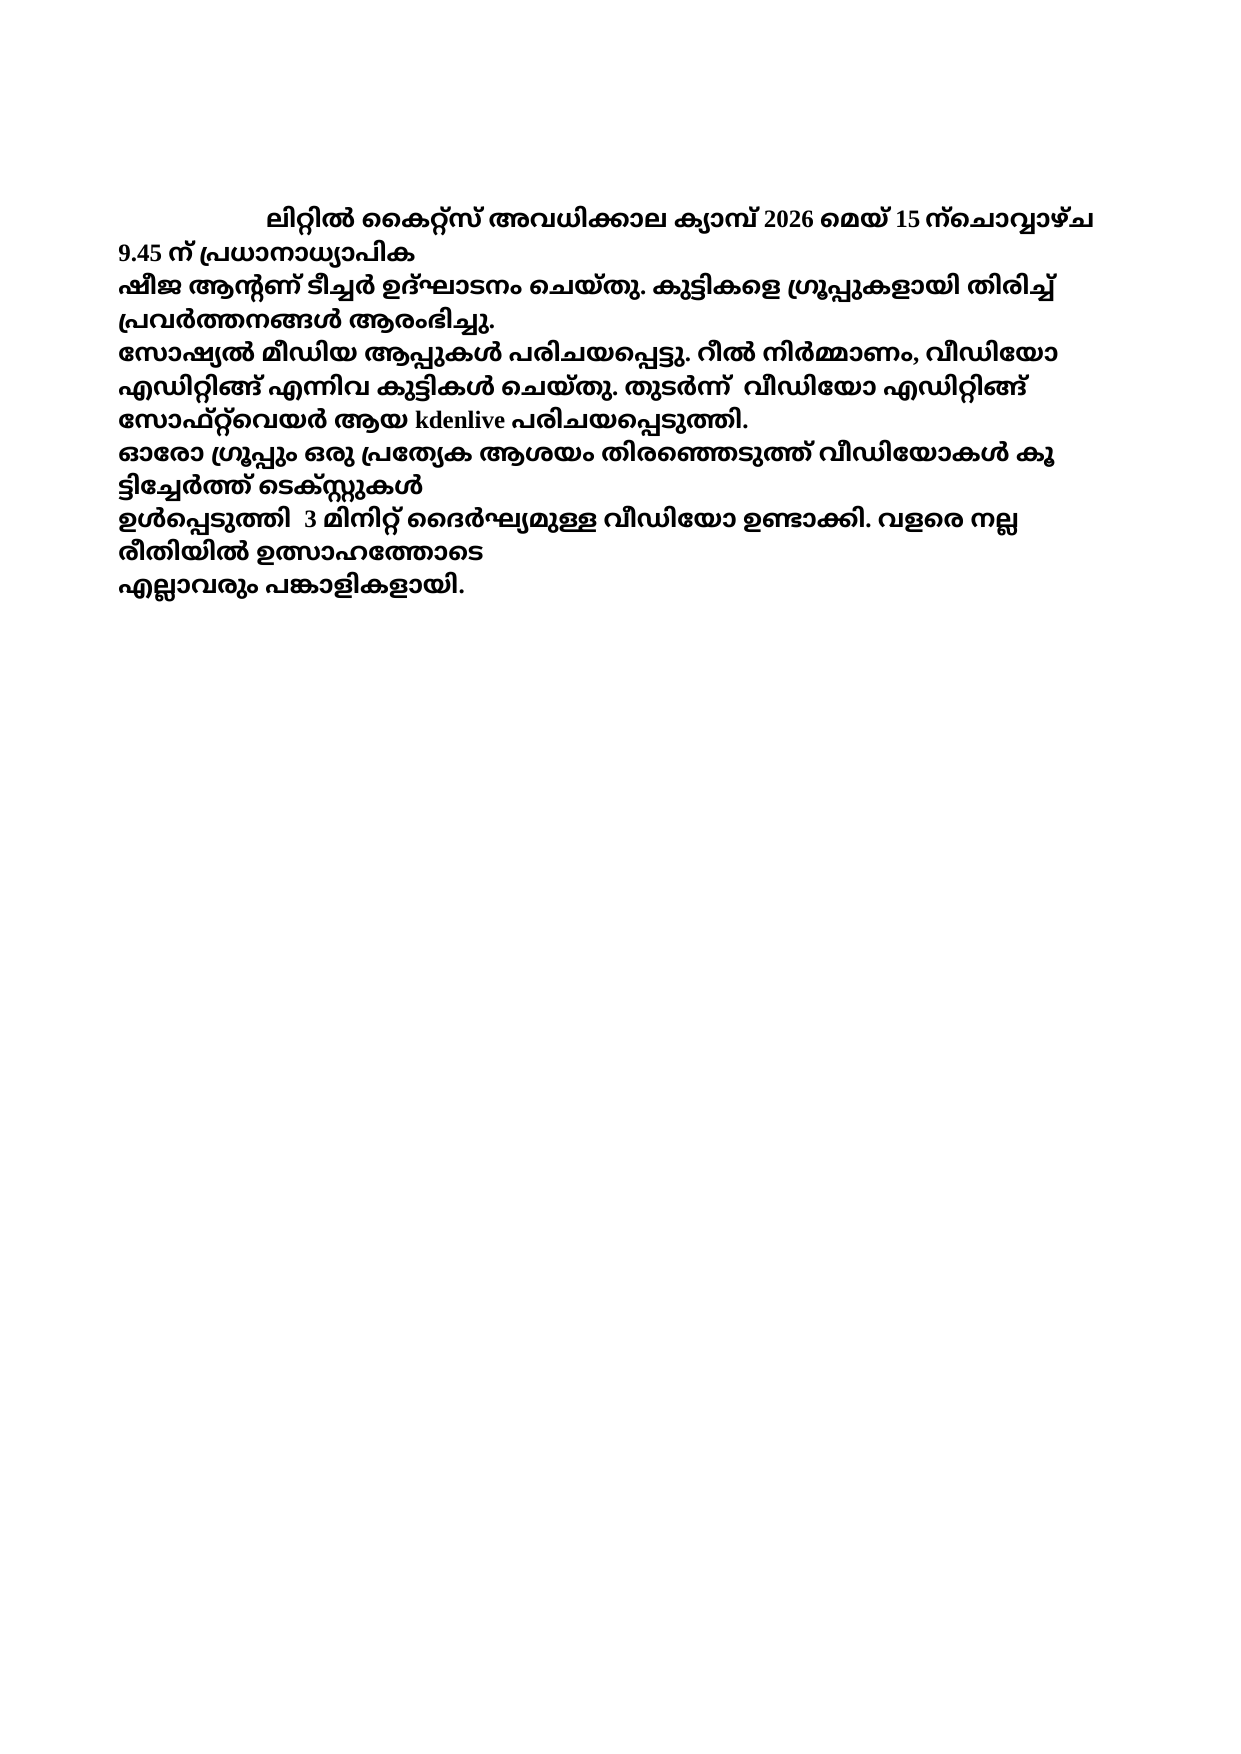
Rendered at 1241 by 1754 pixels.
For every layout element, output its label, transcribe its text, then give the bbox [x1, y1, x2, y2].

text സോഷ്യൽ മീ‍ഡിയ ആപ്പ‍ുകൾ പരിചയപ്പെട്ട‍ു. റീൽ നിർമ്മാണം, വീഡിയോ എഡിറ്റിങ്ങ് എന്നിവ ക‍ുട്ടികൾ ചെയ്‍ത‍ു. ത‍ുടർന്ന് വീഡിയോ എഡിറ്റിങ്ങ് സോഫ്‍റ്റ്‍വെയർ ആയ kdenlive പരിചയപ്പെട‍ുത്തി. [118, 338, 1122, 439]
text ഓരോ ഗ്ര‍ൂപ്പ‍ും ഒര‍ു പ്രത്യേക ആശയം തിരഞ്ഞെട‌ുത്ത് വീഡിയോകൾ ക‍ൂട്ടിച്ചേർത്ത് ടെക്സ്റ്റ‍ുകൾ [118, 439, 1122, 504]
text എല്ലാവര‍ും പങ്കാളികളായി. [118, 571, 1122, 604]
text ഉൾപ്പെട‍ുത്തി 3 മിനിറ്റ് ദൈ‌ർഘ്യമ‍ുള്ള വീഡിയോ ഉണ്ടാക്കി. വളരെ നല്ല രീതിയിൽ ഉത്സാഹത്തോടെ [118, 504, 1122, 571]
text ലിറ്റിൽ കൈറ്റ്സ് അവധിക്കാല ക്യാമ്പ് 2026 മെയ് 15ന്ചൊവ്വാഴ്ച 9.45 ന് പ്രധാനാധ്യാപിക [118, 204, 1122, 271]
text ഷീജ ആന്റണ് ടീച്ച‌‌‌ർ ഉദ്ഘാടനം ചെയ്‍‍ത‍ു. ക‍ുട്ടികളെ ഗ്ര‍ൂപ്പ‍ുകളായി തിരിച്ച് പ്രവ‌ർത്തനങ്ങൾ ആരംഭിച്ച‍ു. [118, 271, 1122, 338]
